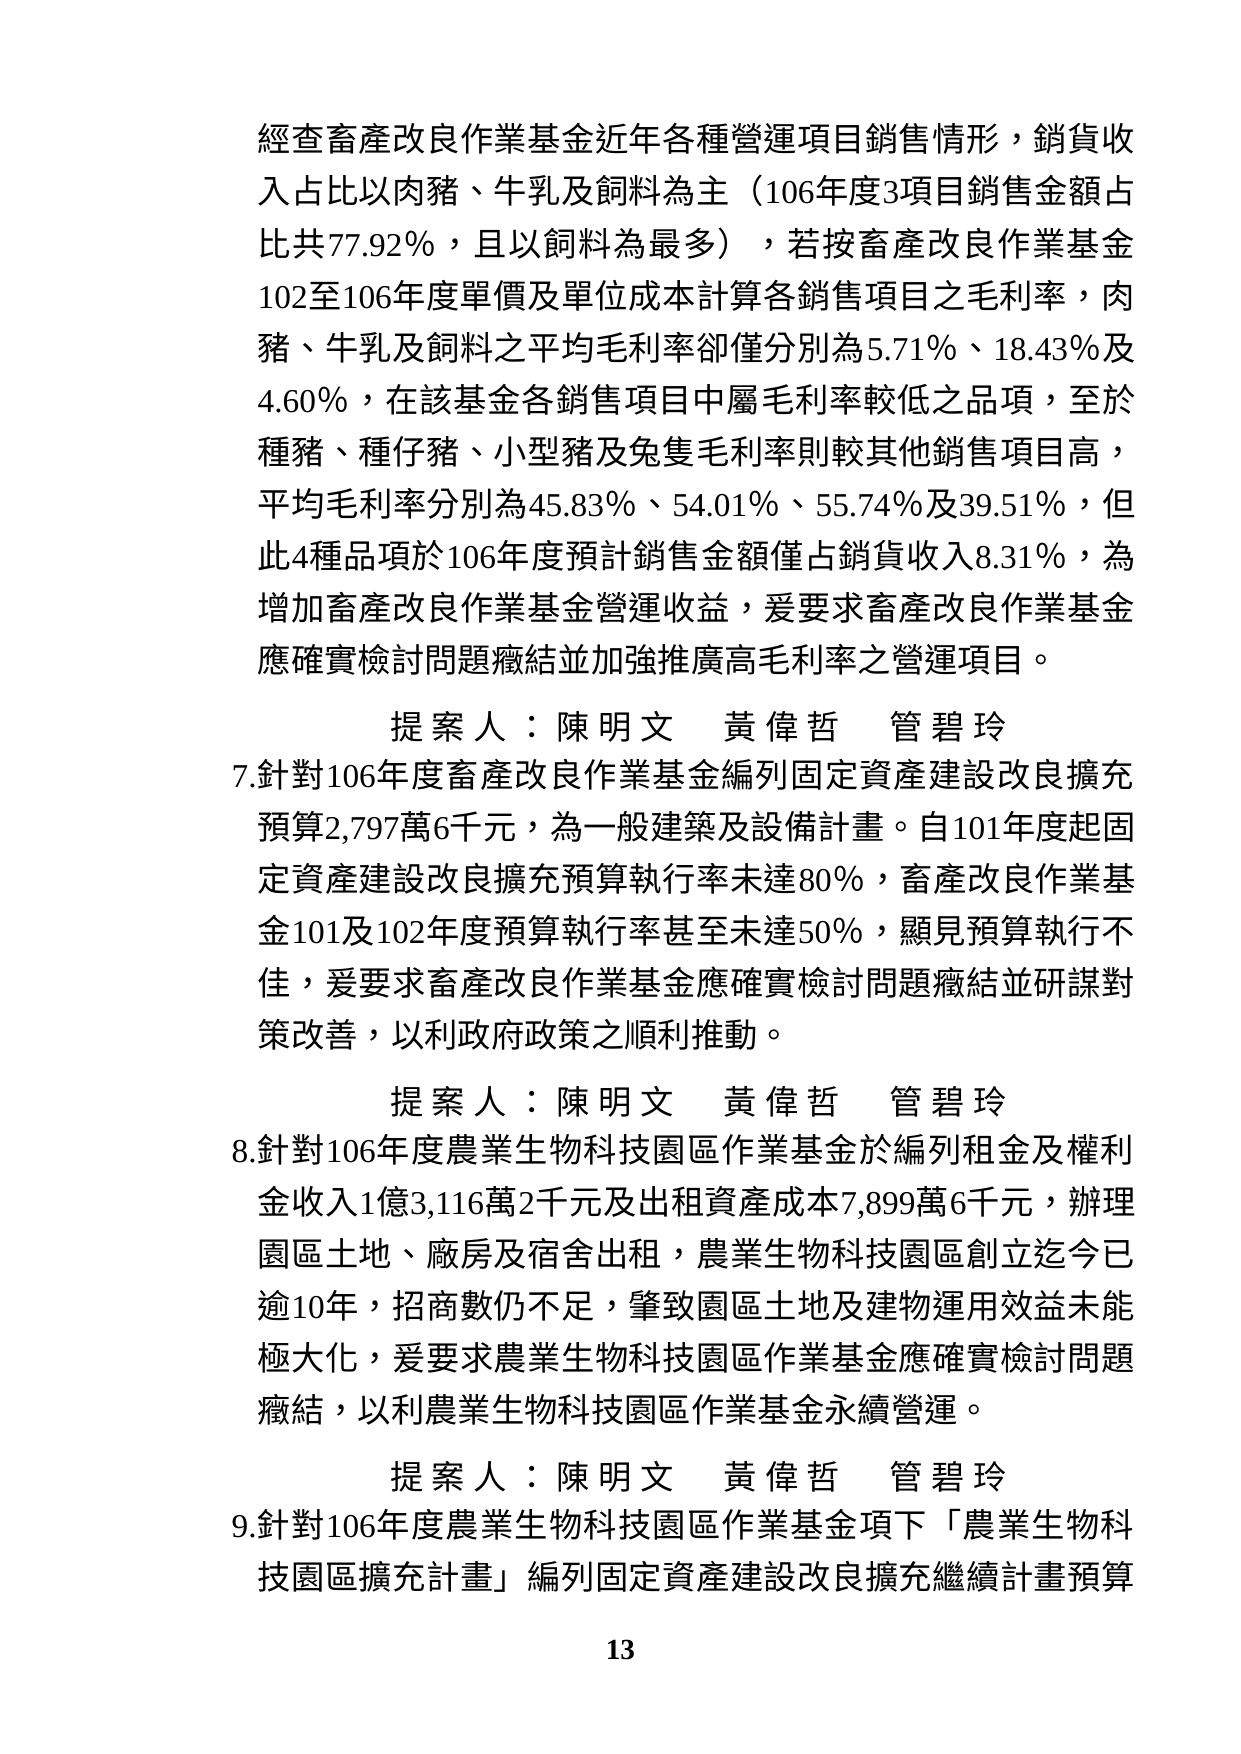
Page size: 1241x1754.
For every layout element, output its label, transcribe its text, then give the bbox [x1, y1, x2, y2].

list 針對106年度畜產改良作業基金編列固定資產建設改良擴充預算2,797萬6千元，為一般建築及設備計畫。自101年度起固定資產建設改良擴充預算執行率未達80％，畜產改良作業基金101及102年度預算執行率甚至未達50％，顯見預算執行不佳，爰要求畜產改良作業基金應確實檢討問題癥結並研謀對策改善，以利政府政策之順利推動。 [231, 746, 1136, 1058]
text 提案人：陳明文 黃偉哲 管碧玲 [382, 1058, 1032, 1121]
list 經查畜產改良作業基金近年各種營運項目銷售情形，銷貨收入占比以肉豬、牛乳及飼料為主（106年度3項目銷售金額占比共77.92％，且以飼料為最多），若按畜產改良作業基金102至106年度單價及單位成本計算各銷售項目之毛利率，肉豬、牛乳及飼料之平均毛利率卻僅分別為5.71％、18.43％及4.60％，在該基金各銷售項目中屬毛利率較低之品項，至於種豬、種仔豬、小型豬及兔隻毛利率則較其他銷售項目高，平均毛利率分別為45.83％、54.01％、55.74％及39.51％，但此4種品項於106年度預計銷售金額僅占銷貨收入8.31％，為增加畜產改良作業基金營運收益，爰要求畜產改良作業基金應確實檢討問題癥結並加強推廣高毛利率之營運項目。 [231, 110, 1136, 683]
text 提案人：陳明文 黃偉哲 管碧玲 [382, 683, 1032, 746]
text 提案人：陳明文 黃偉哲 管碧玲 [382, 1433, 1032, 1496]
list 針對106年度農業生物科技園區作業基金項下「農業生物科技園區擴充計畫」編列固定資產建設改良擴充繼續計畫預算 [231, 1496, 1136, 1600]
list 針對106年度農業生物科技園區作業基金於編列租金及權利金收入1億3,116萬2千元及出租資產成本7,899萬6千元，辦理園區土地、廠房及宿舍出租，農業生物科技園區創立迄今已逾10年，招商數仍不足，肇致園區土地及建物運用效益未能極大化，爰要求農業生物科技園區作業基金應確實檢討問題癥結，以利農業生物科技園區作業基金永續營運。 [231, 1121, 1136, 1433]
